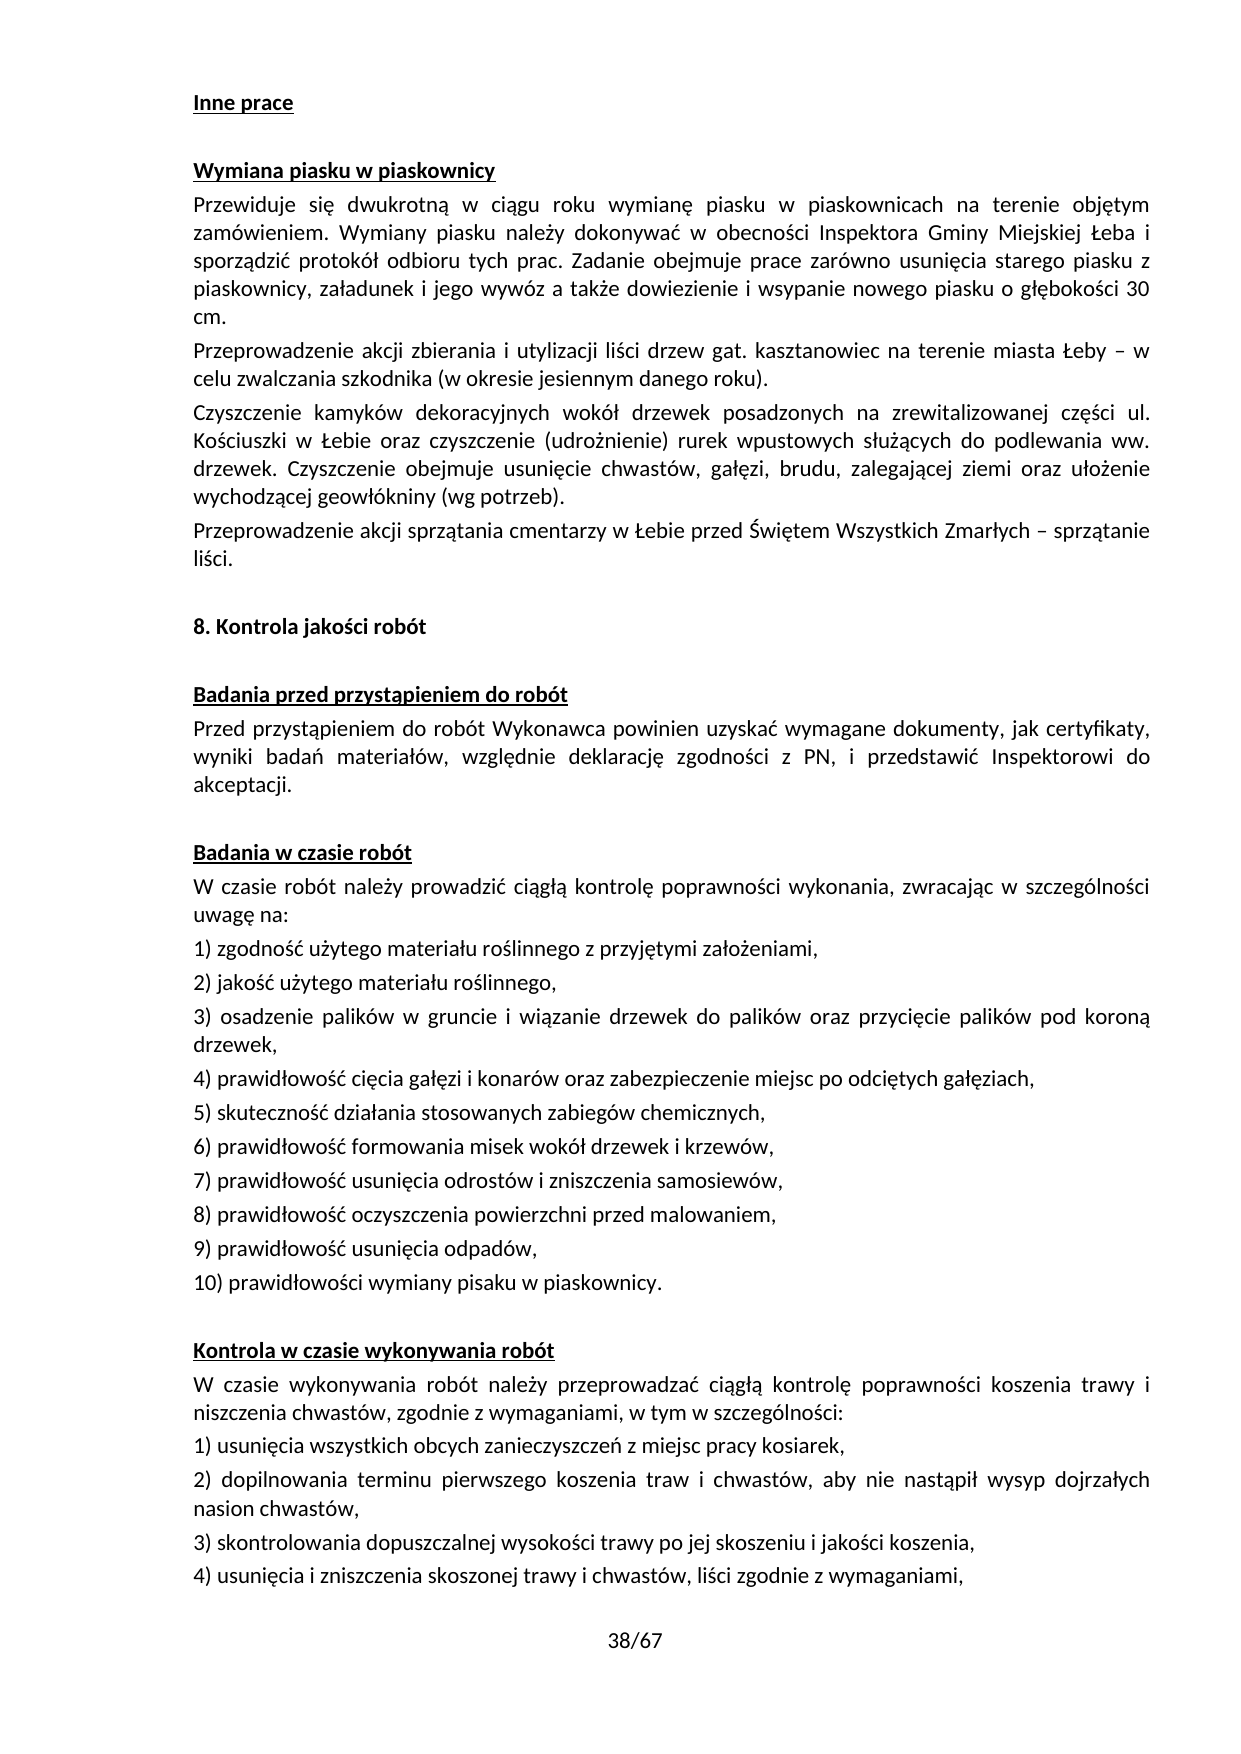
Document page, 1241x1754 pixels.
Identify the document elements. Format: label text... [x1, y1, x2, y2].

list 2) dopilnowania terminu pierwszego koszenia traw i chwastów, aby nie nastąpił wysyp dojrzałych nasion chwastów, [156, 1466, 1152, 1522]
list 7) prawidłowość usunięcia odrostów i zniszczenia samosiewów, [156, 1166, 1152, 1194]
list 1) usunięcia wszystkich obcych zanieczyszczeń z miejsc pracy kosiarek, [156, 1432, 1152, 1460]
list Wymiana piasku w piaskownicy [156, 156, 1152, 184]
list 9) prawidłowość usunięcia odpadów, [156, 1234, 1152, 1262]
list Badania przed przystąpieniem do robót [156, 680, 1152, 708]
list Przewiduje się dwukrotną w ciągu roku wymianę piasku w piaskownicach na terenie objętym zamówieniem. Wymiany piasku należy dokonywać w obecności Inspektora Gminy Miejskiej Łeba i sporządzić protokół odbioru tych prac. Zadanie obejmuje prace zarówno usunięcia starego piasku z piaskownicy, załadunek i jego wywóz a także dowiezienie i wsypanie nowego piasku o głębokości 30 cm. [156, 190, 1152, 331]
list Badania w czasie robót [156, 838, 1152, 866]
list 10) prawidłowości wymiany pisaku w piaskownicy. [156, 1268, 1152, 1296]
list 4) usunięcia i zniszczenia skoszonej trawy i chwastów, liści zgodnie z wymaganiami, [156, 1562, 1152, 1589]
list 8. Kontrola jakości robót [156, 612, 1152, 640]
list Inne prace [156, 88, 1152, 117]
list Czyszczenie kamyków dekoracyjnych wokół drzewek posadzonych na zrewitalizowanej części ul. Kościuszki w Łebie oraz czyszczenie (udrożnienie) rurek wpustowych służących do podlewania ww. drzewek. Czyszczenie obejmuje usunięcie chwastów, gałęzi, brudu, zalegającej ziemi oraz ułożenie wychodzącej geowłókniny (wg potrzeb). [156, 398, 1152, 511]
list W czasie robót należy prowadzić ciągłą kontrolę poprawności wykonania, zwracając w szczególności uwagę na: [156, 872, 1152, 928]
list Przeprowadzenie akcji sprzątania cmentarzy w Łebie przed Świętem Wszystkich Zmarłych – sprzątanie liści. [156, 516, 1152, 572]
list 3) osadzenie palików w gruncie i wiązanie drzewek do palików oraz przycięcie palików pod koroną drzewek, [156, 1002, 1152, 1058]
list 3) skontrolowania dopuszczalnej wysokości trawy po jej skoszeniu i jakości koszenia, [156, 1528, 1152, 1556]
list W czasie wykonywania robót należy przeprowadzać ciągłą kontrolę poprawności koszenia trawy i niszczenia chwastów, zgodnie z wymaganiami, w tym w szczególności: [156, 1370, 1152, 1426]
list 6) prawidłowość formowania misek wokół drzewek i krzewów, [156, 1132, 1152, 1160]
list 2) jakość użytego materiału roślinnego, [156, 968, 1152, 996]
list Przeprowadzenie akcji zbierania i utylizacji liści drzew gat. kasztanowiec na terenie miasta Łeby – w celu zwalczania szkodnika (w okresie jesiennym danego roku). [156, 336, 1152, 392]
list 5) skuteczność działania stosowanych zabiegów chemicznych, [156, 1098, 1152, 1126]
list 8) prawidłowość oczyszczenia powierzchni przed malowaniem, [156, 1200, 1152, 1228]
list 4) prawidłowość cięcia gałęzi i konarów oraz zabezpieczenie miejsc po odciętych gałęziach, [156, 1064, 1152, 1092]
list Kontrola w czasie wykonywania robót [156, 1336, 1152, 1364]
list 1) zgodność użytego materiału roślinnego z przyjętymi założeniami, [156, 934, 1152, 962]
list Przed przystąpieniem do robót Wykonawca powinien uzyskać wymagane dokumenty, jak certyfikaty, wyniki badań materiałów, względnie deklarację zgodności z PN, i przedstawić Inspektorowi do akceptacji. [156, 714, 1152, 798]
